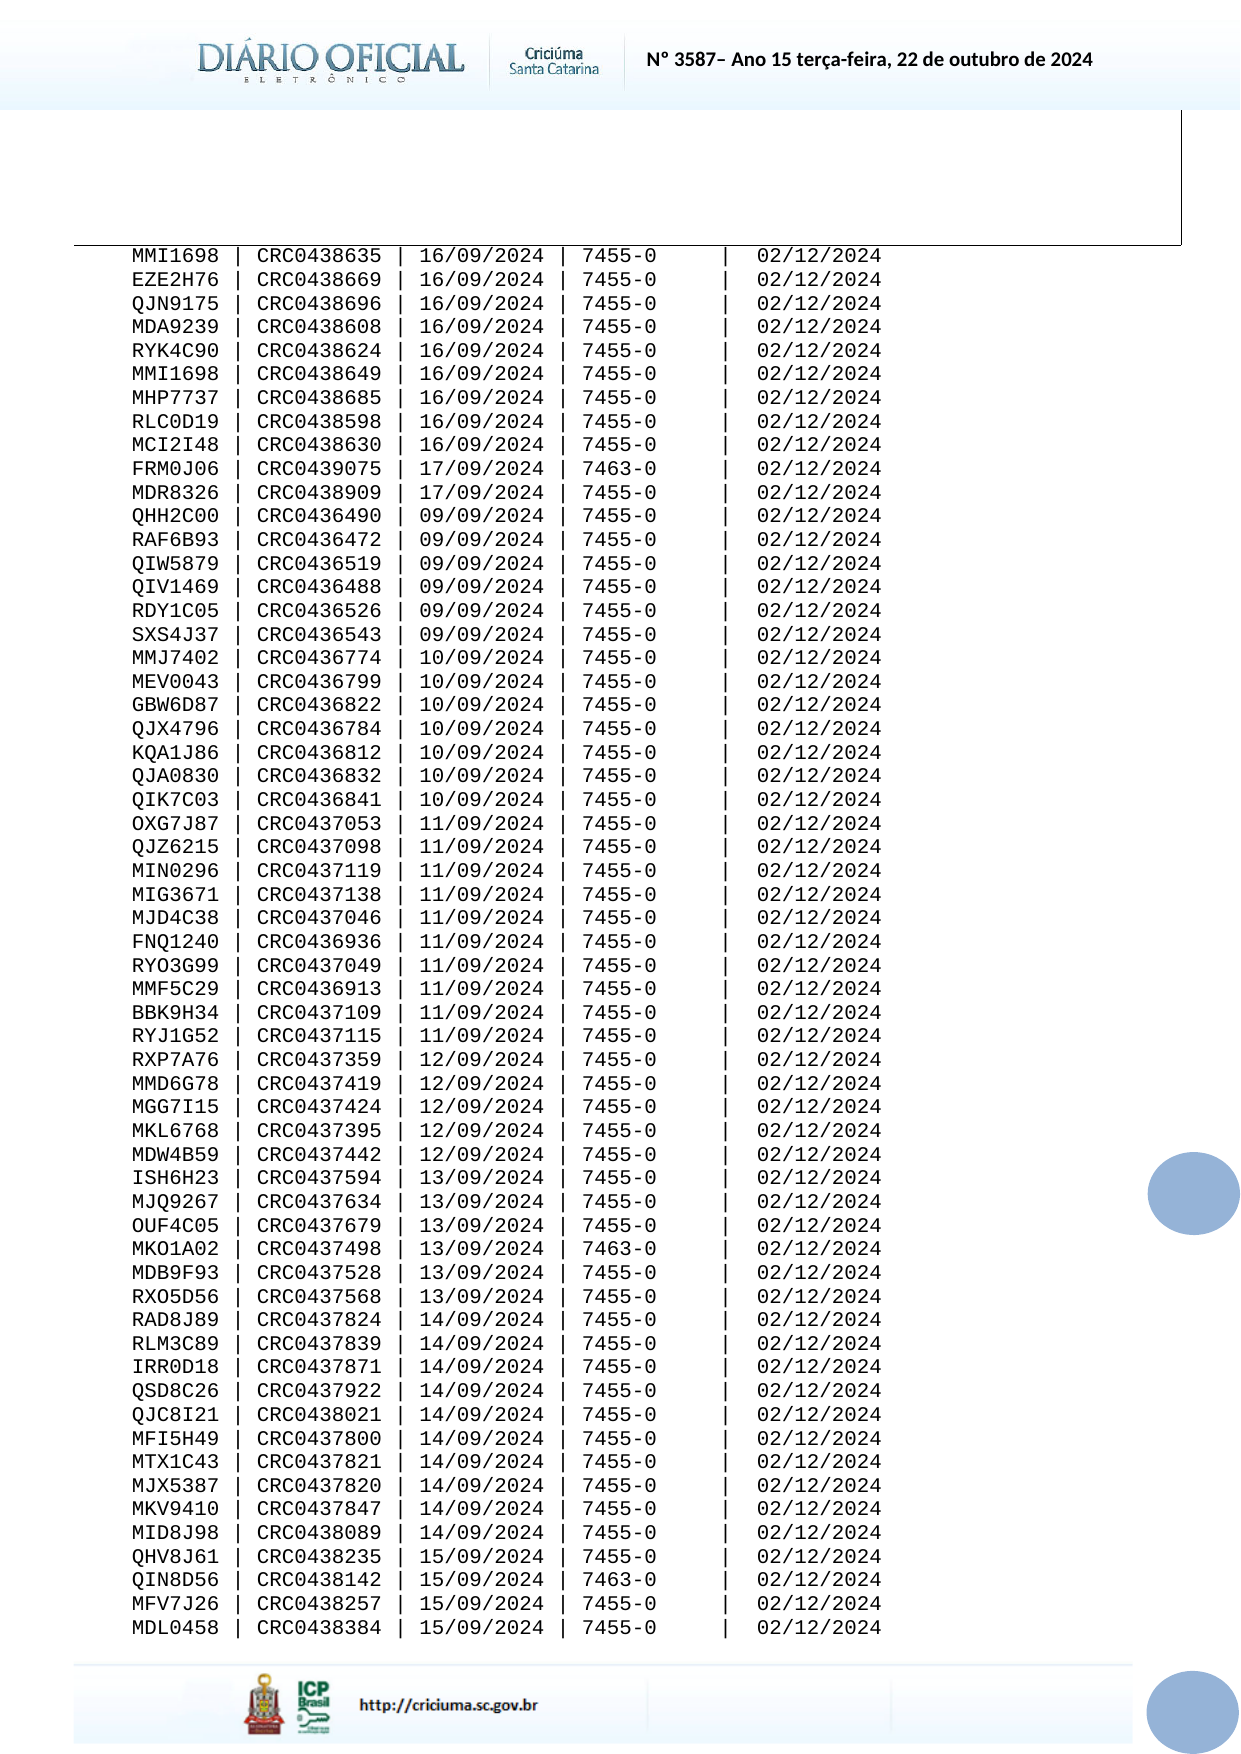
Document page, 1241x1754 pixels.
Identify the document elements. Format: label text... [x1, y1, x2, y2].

text MTX1C43 | CRC0437821 | 14/09/2024 | 7455-0 | 02/12/2024 [44, 1451, 1181, 1475]
text MJX5387 | CRC0437820 | 14/09/2024 | 7455-0 | 02/12/2024 [44, 1475, 1181, 1498]
text MKV9410 | CRC0437847 | 14/09/2024 | 7455-0 | 02/12/2024 [44, 1498, 1181, 1522]
text MMJ7402 | CRC0436774 | 10/09/2024 | 7455-0 | 02/12/2024 [44, 647, 1181, 671]
text EZE2H76 | CRC0438669 | 16/09/2024 | 7455-0 | 02/12/2024 [44, 269, 1181, 292]
text RLM3C89 | CRC0437839 | 14/09/2024 | 7455-0 | 02/12/2024 [44, 1333, 1181, 1357]
text MID8J98 | CRC0438089 | 14/09/2024 | 7455-0 | 02/12/2024 [44, 1522, 1181, 1546]
text MHP7737 | CRC0438685 | 16/09/2024 | 7455-0 | 02/12/2024 [44, 387, 1181, 411]
text RYO3G99 | CRC0437049 | 11/09/2024 | 7455-0 | 02/12/2024 [44, 954, 1181, 978]
text MIG3671 | CRC0437138 | 11/09/2024 | 7455-0 | 02/12/2024 [44, 884, 1181, 907]
text MKO1A02 | CRC0437498 | 13/09/2024 | 7463-0 | 02/12/2024 [44, 1238, 1181, 1262]
text MIN0296 | CRC0437119 | 11/09/2024 | 7455-0 | 02/12/2024 [44, 860, 1181, 884]
text RAD8J89 | CRC0437824 | 14/09/2024 | 7455-0 | 02/12/2024 [44, 1309, 1181, 1333]
text QJA0830 | CRC0436832 | 10/09/2024 | 7455-0 | 02/12/2024 [44, 765, 1181, 789]
text RXP7A76 | CRC0437359 | 12/09/2024 | 7455-0 | 02/12/2024 [44, 1049, 1181, 1073]
text BBK9H34 | CRC0437109 | 11/09/2024 | 7455-0 | 02/12/2024 [44, 1002, 1181, 1026]
text RLC0D19 | CRC0438598 | 16/09/2024 | 7455-0 | 02/12/2024 [44, 411, 1181, 434]
text MGG7I15 | CRC0437424 | 12/09/2024 | 7455-0 | 02/12/2024 [44, 1096, 1181, 1120]
text MCI2I48 | CRC0438630 | 16/09/2024 | 7455-0 | 02/12/2024 [44, 434, 1181, 458]
text MKL6768 | CRC0437395 | 12/09/2024 | 7455-0 | 02/12/2024 [44, 1120, 1181, 1144]
text RYK4C90 | CRC0438624 | 16/09/2024 | 7455-0 | 02/12/2024 [44, 340, 1181, 363]
text QJX4796 | CRC0436784 | 10/09/2024 | 7455-0 | 02/12/2024 [44, 718, 1181, 742]
text MDR8326 | CRC0438909 | 17/09/2024 | 7455-0 | 02/12/2024 [44, 482, 1181, 505]
text MDW4B59 | CRC0437442 | 12/09/2024 | 7455-0 | 02/12/2024 [44, 1144, 1181, 1167]
text RYJ1G52 | CRC0437115 | 11/09/2024 | 7455-0 | 02/12/2024 [44, 1026, 1181, 1049]
text FRM0J06 | CRC0439075 | 17/09/2024 | 7463-0 | 02/12/2024 [44, 458, 1181, 482]
text MFI5H49 | CRC0437800 | 14/09/2024 | 7455-0 | 02/12/2024 [44, 1427, 1181, 1451]
text SXS4J37 | CRC0436543 | 09/09/2024 | 7455-0 | 02/12/2024 [44, 623, 1181, 647]
text QIW5879 | CRC0436519 | 09/09/2024 | 7455-0 | 02/12/2024 [44, 553, 1181, 576]
text IRR0D18 | CRC0437871 | 14/09/2024 | 7455-0 | 02/12/2024 [44, 1357, 1181, 1380]
text MMF5C29 | CRC0436913 | 11/09/2024 | 7455-0 | 02/12/2024 [44, 978, 1181, 1002]
text RXO5D56 | CRC0437568 | 13/09/2024 | 7455-0 | 02/12/2024 [44, 1286, 1181, 1309]
text QIN8D56 | CRC0438142 | 15/09/2024 | 7463-0 | 02/12/2024 [44, 1569, 1181, 1593]
text OUF4C05 | CRC0437679 | 13/09/2024 | 7455-0 | 02/12/2024 [44, 1215, 1181, 1238]
text FNQ1240 | CRC0436936 | 11/09/2024 | 7455-0 | 02/12/2024 [44, 931, 1181, 954]
text QJZ6215 | CRC0437098 | 11/09/2024 | 7455-0 | 02/12/2024 [44, 836, 1181, 860]
text QJC8I21 | CRC0438021 | 14/09/2024 | 7455-0 | 02/12/2024 [44, 1404, 1181, 1427]
text MJQ9267 | CRC0437634 | 13/09/2024 | 7455-0 | 02/12/2024 [44, 1191, 1153, 1215]
text MMI1698 | CRC0438635 | 16/09/2024 | 7455-0 | 02/12/2024 [44, 245, 1181, 269]
text QHV8J61 | CRC0438235 | 15/09/2024 | 7455-0 | 02/12/2024 [44, 1546, 1181, 1569]
text MFV7J26 | CRC0438257 | 15/09/2024 | 7455-0 | 02/12/2024 [44, 1593, 1181, 1617]
text GBW6D87 | CRC0436822 | 10/09/2024 | 7455-0 | 02/12/2024 [44, 694, 1181, 718]
text MJD4C38 | CRC0437046 | 11/09/2024 | 7455-0 | 02/12/2024 [44, 907, 1181, 931]
text RDY1C05 | CRC0436526 | 09/09/2024 | 7455-0 | 02/12/2024 [44, 600, 1181, 623]
text KQA1J86 | CRC0436812 | 10/09/2024 | 7455-0 | 02/12/2024 [44, 742, 1181, 765]
text MDB9F93 | CRC0437528 | 13/09/2024 | 7455-0 | 02/12/2024 [44, 1262, 1181, 1286]
text MMI1698 | CRC0438649 | 16/09/2024 | 7455-0 | 02/12/2024 [44, 363, 1181, 387]
text MMD6G78 | CRC0437419 | 12/09/2024 | 7455-0 | 02/12/2024 [44, 1073, 1181, 1096]
text QIV1469 | CRC0436488 | 09/09/2024 | 7455-0 | 02/12/2024 [44, 576, 1181, 600]
text QHH2C00 | CRC0436490 | 09/09/2024 | 7455-0 | 02/12/2024 [44, 505, 1181, 529]
text RAF6B93 | CRC0436472 | 09/09/2024 | 7455-0 | 02/12/2024 [44, 529, 1181, 553]
text QSD8C26 | CRC0437922 | 14/09/2024 | 7455-0 | 02/12/2024 [44, 1380, 1181, 1404]
text OXG7J87 | CRC0437053 | 11/09/2024 | 7455-0 | 02/12/2024 [44, 813, 1181, 836]
text QJN9175 | CRC0438696 | 16/09/2024 | 7455-0 | 02/12/2024 [44, 292, 1181, 316]
text MDA9239 | CRC0438608 | 16/09/2024 | 7455-0 | 02/12/2024 [44, 316, 1181, 340]
text QIK7C03 | CRC0436841 | 10/09/2024 | 7455-0 | 02/12/2024 [44, 789, 1181, 813]
text MDL0458 | CRC0438384 | 15/09/2024 | 7455-0 | 02/12/2024 [44, 1617, 1181, 1640]
text ISH6H23 | CRC0437594 | 13/09/2024 | 7455-0 | 02/12/2024 [44, 1167, 1157, 1191]
text MEV0043 | CRC0436799 | 10/09/2024 | 7455-0 | 02/12/2024 [44, 671, 1181, 694]
